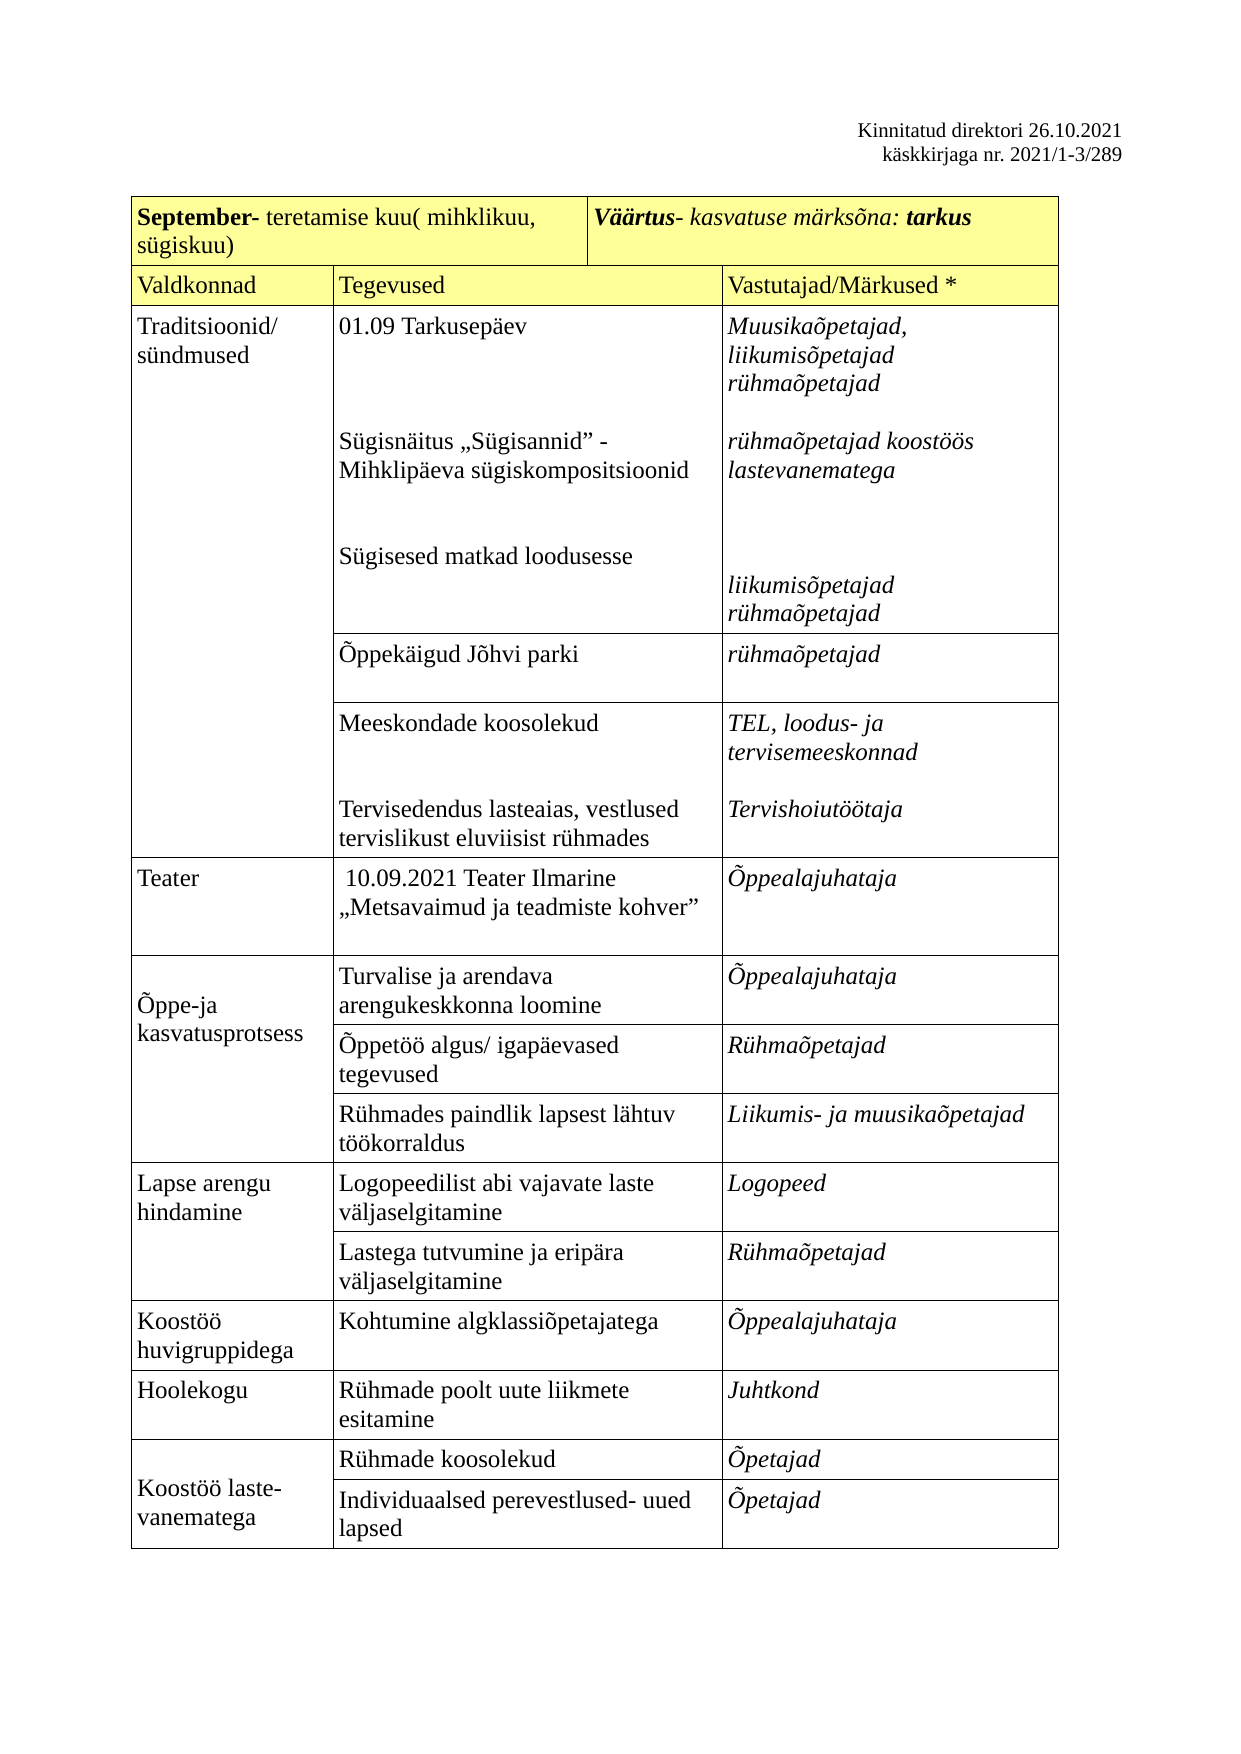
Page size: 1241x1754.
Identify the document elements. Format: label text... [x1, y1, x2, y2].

table_cell Õpetajad [723, 1440, 1058, 1479]
table_cell Kohtumine algklassiõpetajatega [334, 1301, 722, 1369]
table_cell Muusikaõpetajad, liikumisõpetajad rühmaõpetajad rühmaõpetajad koostöös lastevanematega liikumisõpetajad rühmaõpetajad [723, 306, 1058, 633]
table_cell Rühmaõpetajad [723, 1232, 1058, 1300]
table_cell Logopeedilist abi vajavate laste väljaselgitamine [334, 1163, 722, 1231]
table_cell Tegevused [334, 266, 722, 305]
table_cell Juhtkond [723, 1371, 1058, 1438]
table_header September- teretamise kuu( mihklikuu, sügiskuu) [132, 197, 587, 265]
table_cell Õppealajuhataja [723, 858, 1058, 955]
table_cell Õppealajuhataja [723, 956, 1058, 1024]
table_cell Õppealajuhataja [723, 1301, 1058, 1369]
table_cell Turvalise ja arendava arengukeskkonna loomine [334, 956, 722, 1024]
table_header Väärtus- kasvatuse märksõna: tarkus [588, 197, 1058, 265]
table_cell Meeskondade koosolekud Tervisedendus lasteaias, vestlused tervislikust eluviisist rühmades [334, 703, 722, 857]
table_cell 01.09 Tarkusepäev Sügisnäitus „Sügisannid” - Mihklipäeva sügiskompositsioonid Sügisesed matkad loodusesse [334, 306, 722, 633]
table_cell [132, 702, 333, 857]
table_cell Liikumis- ja muusikaõpetajad [723, 1094, 1058, 1162]
table_cell Koostöö laste-vanematega [132, 1440, 333, 1548]
table_cell Rühmades paindlik lapsest lähtuv töökorraldus [334, 1094, 722, 1162]
table_cell Logopeed [723, 1163, 1058, 1231]
table_cell Rühmade poolt uute liikmete esitamine [334, 1371, 722, 1438]
table_cell Õppekäigud Jõhvi parki [334, 634, 722, 702]
table_cell Teater [132, 858, 333, 955]
table_cell Rühmaõpetajad [723, 1025, 1058, 1093]
table_cell Individuaalsed perevestlused- uued lapsed [334, 1480, 722, 1548]
table_cell Valdkonnad [132, 266, 333, 305]
table_cell Lastega tutvumine ja eripära väljaselgitamine [334, 1232, 722, 1300]
table_cell Õppetöö algus/ igapäevased tegevused [334, 1025, 722, 1093]
table_cell Õpetajad [723, 1480, 1058, 1548]
table_cell rühmaõpetajad [723, 634, 1058, 702]
table_cell 10.09.2021 Teater Ilmarine „Metsavaimud ja teadmiste kohver” [334, 858, 722, 955]
table_cell Lapse arengu hindamine [132, 1163, 333, 1300]
table_cell TEL, loodus- ja tervisemeeskonnad Tervishoiutöötaja [723, 703, 1058, 857]
table_cell Koostöö huvigruppidega [132, 1301, 333, 1369]
table_cell Vastutajad/Märkused * [723, 266, 1058, 305]
table_cell Rühmade koosolekud [334, 1440, 722, 1479]
table_cell Hoolekogu [132, 1371, 333, 1438]
table_cell Traditsioonid/ sündmused [132, 306, 333, 702]
table_cell Õppe-ja kasvatusprotsess [132, 956, 333, 1162]
